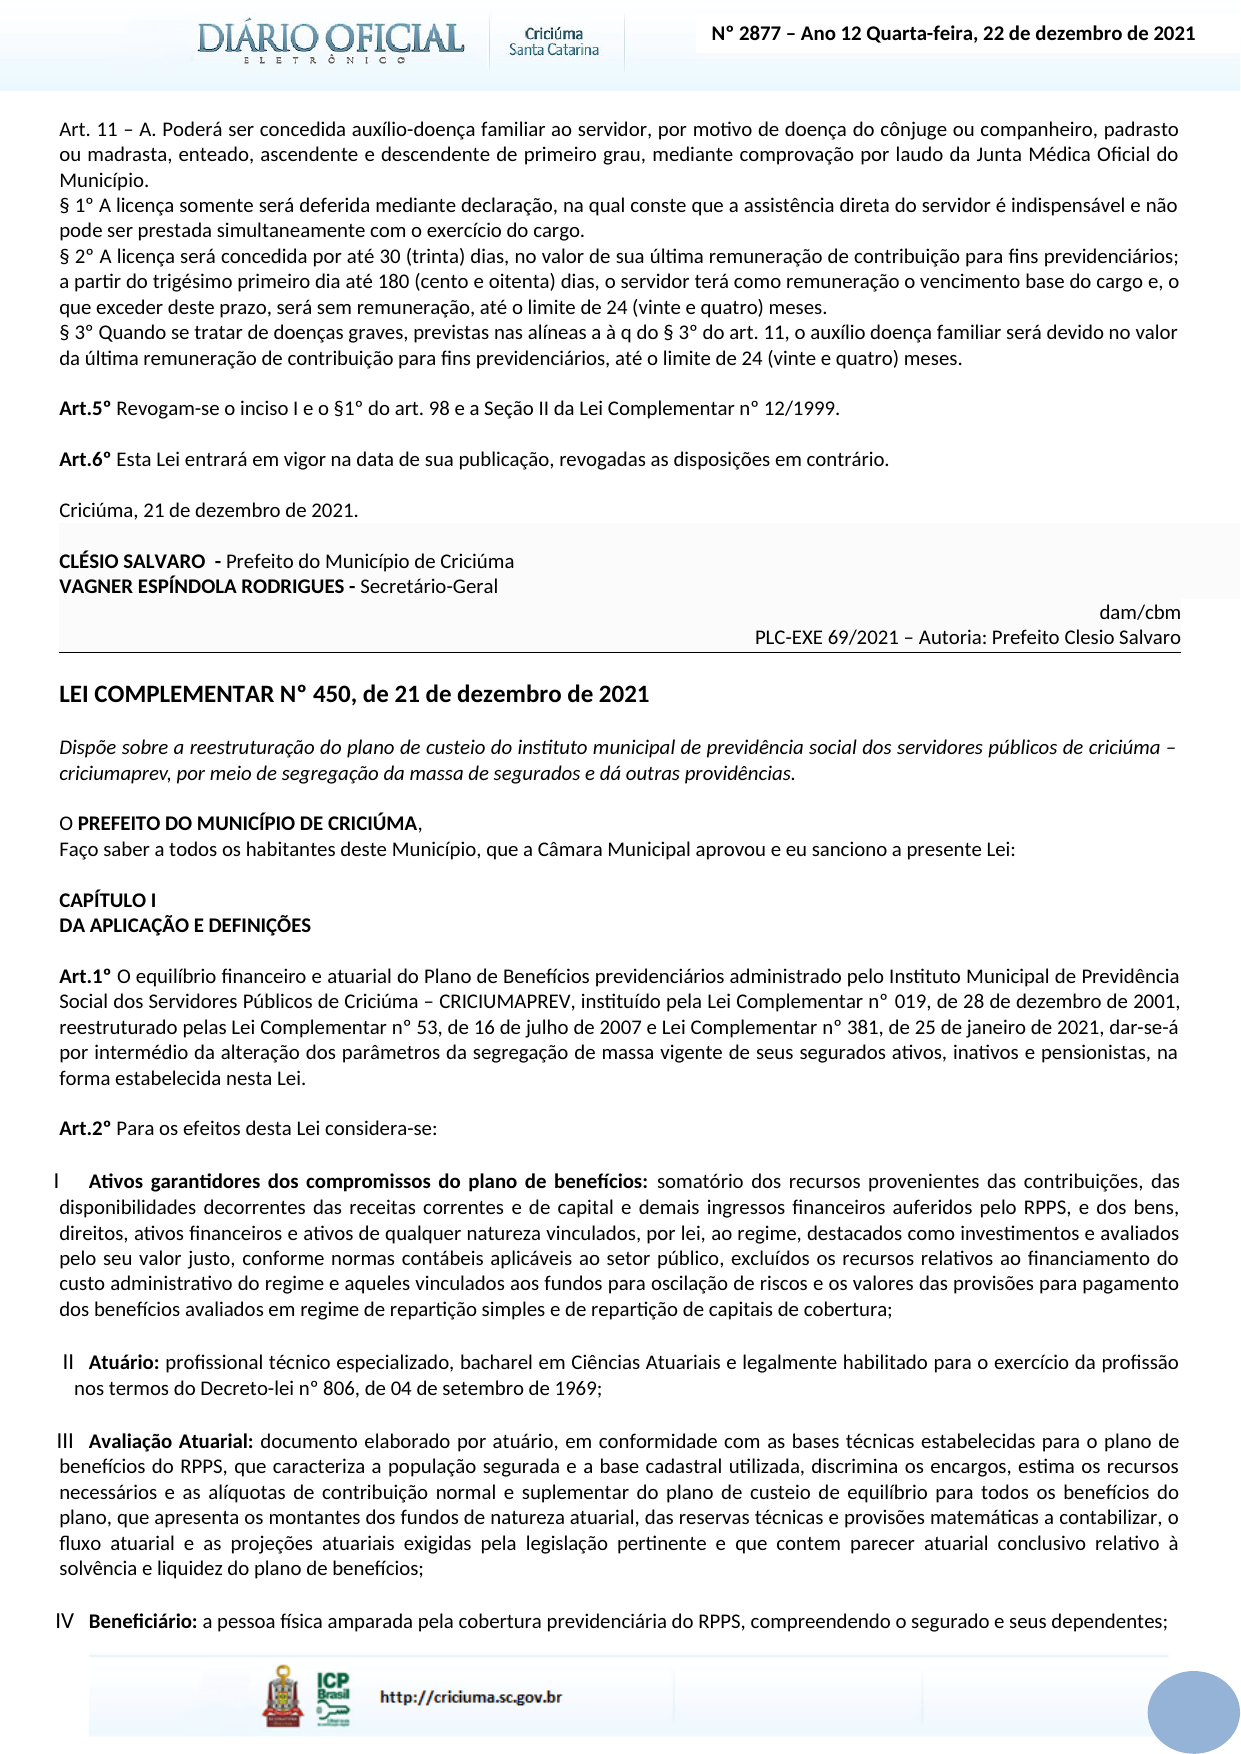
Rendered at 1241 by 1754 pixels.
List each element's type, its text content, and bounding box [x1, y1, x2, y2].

text CLÉSIO SALVARO - Prefeito do Município de Criciúma [59, 548, 1240, 573]
text Art.6º Esta Lei entrará em vigor na data de sua publicação, revogadas as disposições em contrário. [59, 446, 1181, 472]
text dam/cbm [59, 599, 1181, 624]
text § 3º Quando se tratar de doenças graves, previstas nas alíneas a à q do § 3º do art. 11, o auxílio doença familiar será devido no valor da última remuneração de contribuição para fins previdenciários, até o limite de 24 (vinte e quatro) meses. [59, 319, 1181, 370]
text Art.5º Revogam-se o inciso I e o §1º do art. 98 e a Seção II da Lei Complementar nº 12/1999. [59, 396, 1181, 421]
text Faço saber a todos os habitantes deste Município, que a Câmara Municipal aprovou e eu sanciono a presente Lei: [59, 836, 1181, 861]
text DA APLICAÇÃO E DEFINIÇÕES [59, 912, 1181, 938]
text Art.1º O equilíbrio financeiro e atuarial do Plano de Benefícios previdenciários administrado pelo Instituto Municipal de Previdência Social dos Servidores Públicos de Criciúma – CRICIUMAPREV, instituído pela Lei Complementar nº 019, de 28 de dezembro de 2001, reestruturado pelas Lei Complementar nº 53, de 16 de julho de 2007 e Lei Complementar nº 381, de 25 de janeiro de 2021, dar-se-á por intermédio da alteração dos parâmetros da segregação de massa vigente de seus segurados ativos, inativos e pensionistas, na forma estabelecida nesta Lei. [59, 963, 1181, 1090]
list Beneficiário: a pessoa física amparada pela cobertura previdenciária do RPPS, compreendendo o segurado e seus dependentes; [59, 1606, 1181, 1634]
list Avaliação Atuarial: documento elaborado por atuário, em conformidade com as bases técnicas estabelecidas para o plano de benefícios do RPPS, que caracteriza a população segurada e a base cadastral utilizada, discrimina os encargos, estima os recursos necessários e as alíquotas de contribuição normal e suplementar do plano de custeio de equilíbrio para todos os benefícios do plano, que apresenta os montantes dos fundos de natureza atuarial, das reservas técnicas e provisões matemáticas a contabilizar, o fluxo atuarial e as projeções atuariais exigidas pela legislação pertinente e que contem parecer atuarial conclusivo relativo à solvência e liquidez do plano de benefícios; [59, 1426, 1181, 1581]
list Atuário: profissional técnico especializado, bacharel em Ciências Atuariais e legalmente habilitado para o exercício da profissão nos termos do Decreto-lei nº 806, de 04 de setembro de 1969; [74, 1347, 1181, 1400]
text Criciúma, 21 de dezembro de 2021. [59, 497, 1181, 523]
text § 1º A licença somente será deferida mediante declaração, na qual conste que a assistência direta do servidor é indispensável e não pode ser prestada simultaneamente com o exercício do cargo. [59, 192, 1181, 243]
text O PREFEITO DO MUNICÍPIO DE CRICIÚMA, [59, 811, 1181, 836]
list Ativos garantidores dos compromissos do plano de benefícios: somatório dos recursos provenientes das contribuições, das disponibilidades decorrentes das receitas correntes e de capital e demais ingressos financeiros auferidos pelo RPPS, e dos bens, direitos, ativos financeiros e ativos de qualquer natureza vinculados, por lei, ao regime, destacados como investimentos e avaliados pelo seu valor justo, conforme normas contábeis aplicáveis ao setor público, excluídos os recursos relativos ao financiamento do custo administrativo do regime e aqueles vinculados aos fundos para oscilação de riscos e os valores das provisões para pagamento dos benefícios avaliados em regime de repartição simples e de repartição de capitais de cobertura; [59, 1166, 1181, 1321]
text VAGNER ESPÍNDOLA RODRIGUES - Secretário-Geral [59, 573, 1240, 599]
text LEI COMPLEMENTAR Nº 450, de 21 de dezembro de 2021 [59, 678, 1181, 709]
text § 2º A licença será concedida por até 30 (trinta) dias, no valor de sua última remuneração de contribuição para fins previdenciários; a partir do trigésimo primeiro dia até 180 (cento e oitenta) dias, o servidor terá como remuneração o vencimento base do cargo e, o que exceder deste prazo, será sem remuneração, até o limite de 24 (vinte e quatro) meses. [59, 243, 1181, 319]
text Art.2º Para os efeitos desta Lei considera-se: [59, 1116, 1181, 1141]
text Art. 11 – A. Poderá ser concedida auxílio-doença familiar ao servidor, por motivo de doença do cônjuge ou companheiro, padrasto ou madrasta, enteado, ascendente e descendente de primeiro grau, mediante comprovação por laudo da Junta Médica Oficial do Município. [59, 116, 1181, 192]
text CAPÍTULO I [59, 887, 1181, 912]
text PLC-EXE 69/2021 – Autoria: Prefeito Clesio Salvaro [59, 624, 1181, 652]
text Dispõe sobre a reestruturação do plano de custeio do instituto municipal de previdência social dos servidores públicos de criciúma – criciumaprev, por meio de segregação da massa de segurados e dá outras providências. [59, 734, 1181, 785]
